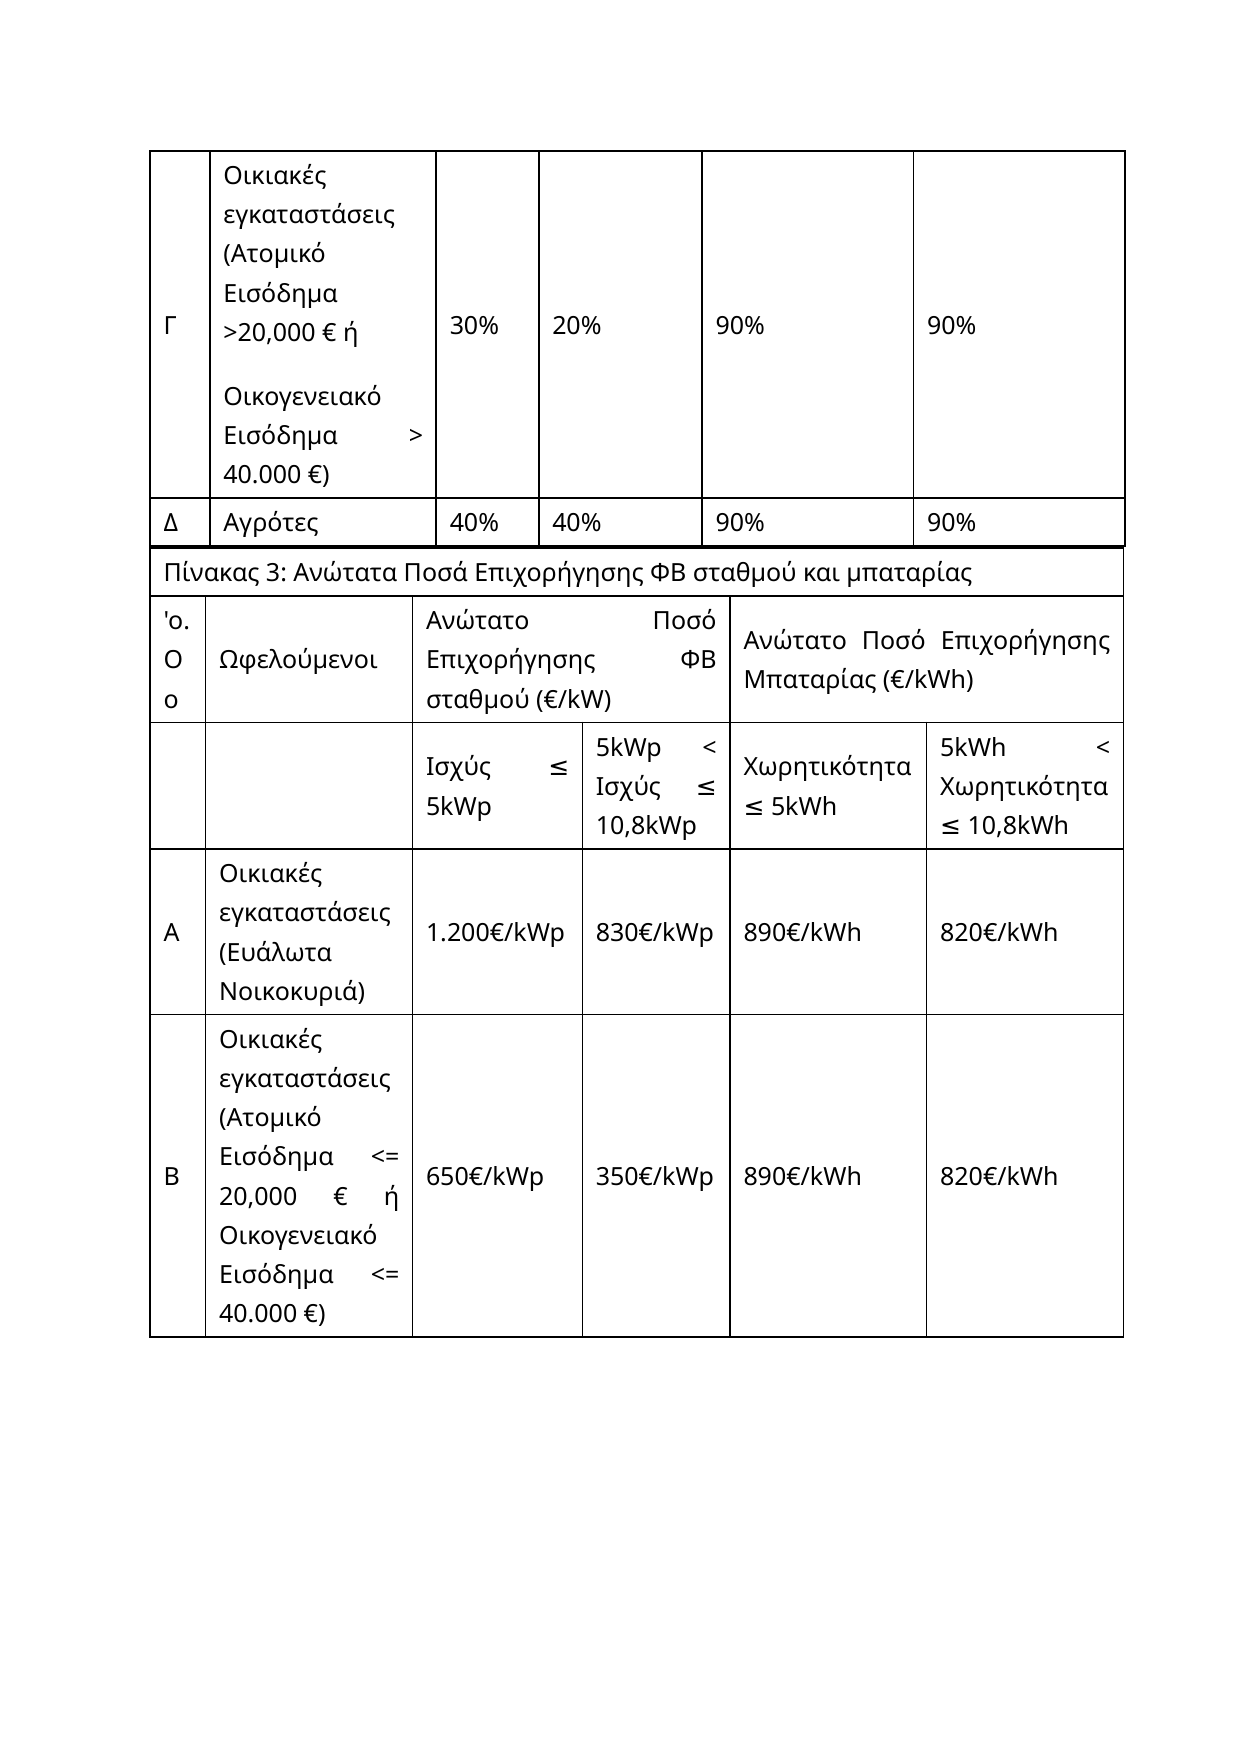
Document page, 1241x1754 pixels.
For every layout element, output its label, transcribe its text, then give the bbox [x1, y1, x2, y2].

table_cell 90% [703, 499, 913, 545]
table_cell 90% [914, 152, 1124, 497]
table_cell Δ [151, 499, 209, 545]
table_cell Α [151, 850, 205, 1014]
table_cell 830€/kWp [583, 850, 729, 1014]
table_cell Οικιακές εγκαταστάσεις (Ευάλωτα Νοικοκυριά) [206, 850, 412, 1014]
table_cell 30% [437, 152, 538, 497]
table_cell Ισχύς ≤ 5kWp [413, 723, 582, 848]
table_cell 20% [540, 152, 701, 497]
table_cell 650€/kWp [413, 1015, 582, 1336]
table_cell [206, 723, 412, 848]
table_cell 890€/kWh [731, 850, 926, 1014]
table_cell Ανώτατο Ποσό Επιχορήγησης Μπαταρίας (€/kWh) [731, 597, 1123, 722]
table_cell Γ [151, 152, 209, 497]
table_cell Οικιακές εγκαταστάσεις (Ατομικό Εισόδημα <= 20,000 € ή Οικογενειακό Εισόδημα <= 40.000 €) [206, 1015, 412, 1336]
table_cell 5kWh < Χωρητικότητα ≤ 10,8kWh [927, 723, 1123, 848]
table_cell Αγρότες [211, 499, 435, 545]
table_cell 820€/kWh [927, 1015, 1123, 1336]
table_cell 'ο. Ο ο [151, 597, 205, 722]
table_cell 350€/kWp [583, 1015, 729, 1336]
table_cell Χωρητικότητα ≤ 5kWh [731, 723, 926, 848]
table_cell Ανώτατο Ποσό Επιχορήγησης ΦΒ σταθμού (€/kW) [413, 597, 729, 722]
table_header Πίνακας 3: Ανώτατα Ποσά Επιχορήγησης ΦΒ σταθμού και μπαταρίας [151, 549, 1123, 595]
table_cell 40% [540, 499, 701, 545]
table_cell 820€/kWh [927, 850, 1123, 1014]
table_cell 5kWp < Ισχύς ≤ 10,8kWp [583, 723, 729, 848]
table_cell Οικιακές εγκαταστάσεις (Ατομικό Εισόδημα >20,000 € ή Οικογενειακό Εισόδημα > 40.000 €) [211, 152, 435, 497]
table_cell 890€/kWh [731, 1015, 926, 1336]
table_cell 1.200€/kWp [413, 850, 582, 1014]
table_cell 90% [914, 499, 1124, 545]
table_cell 40% [437, 499, 538, 545]
table_cell 90% [703, 152, 913, 497]
table_cell [151, 723, 205, 848]
table_cell Β [151, 1015, 205, 1336]
table_cell Ωφελούμενοι [206, 597, 412, 722]
